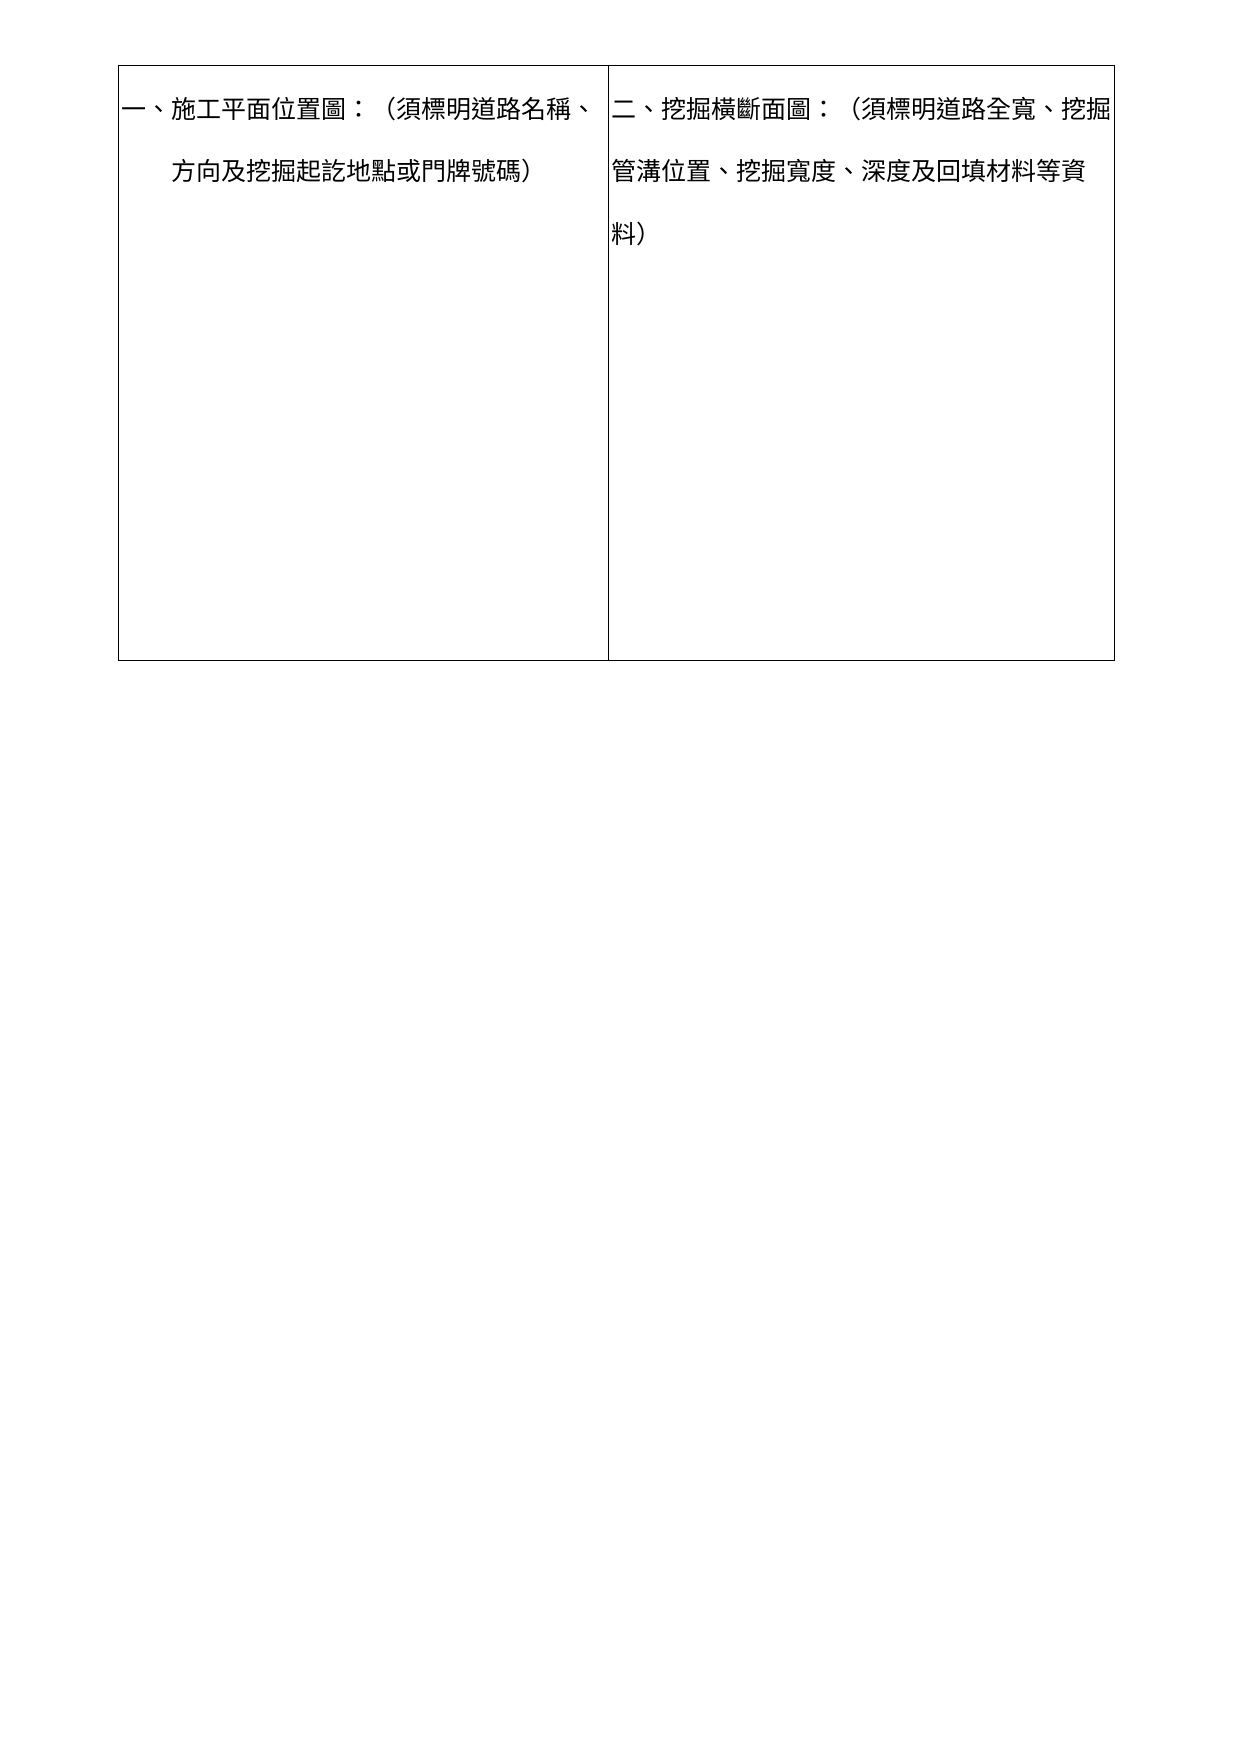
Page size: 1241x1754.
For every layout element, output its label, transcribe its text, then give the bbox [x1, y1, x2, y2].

table_cell 二、挖掘橫斷面圖：（須標明道路全寬、挖掘管溝位置、挖掘寬度、深度及回填材料等資料） [609, 66, 1114, 659]
table_cell 一、施工平面位置圖：（須標明道路名稱、方向及挖掘起訖地點或門牌號碼） [119, 66, 608, 659]
